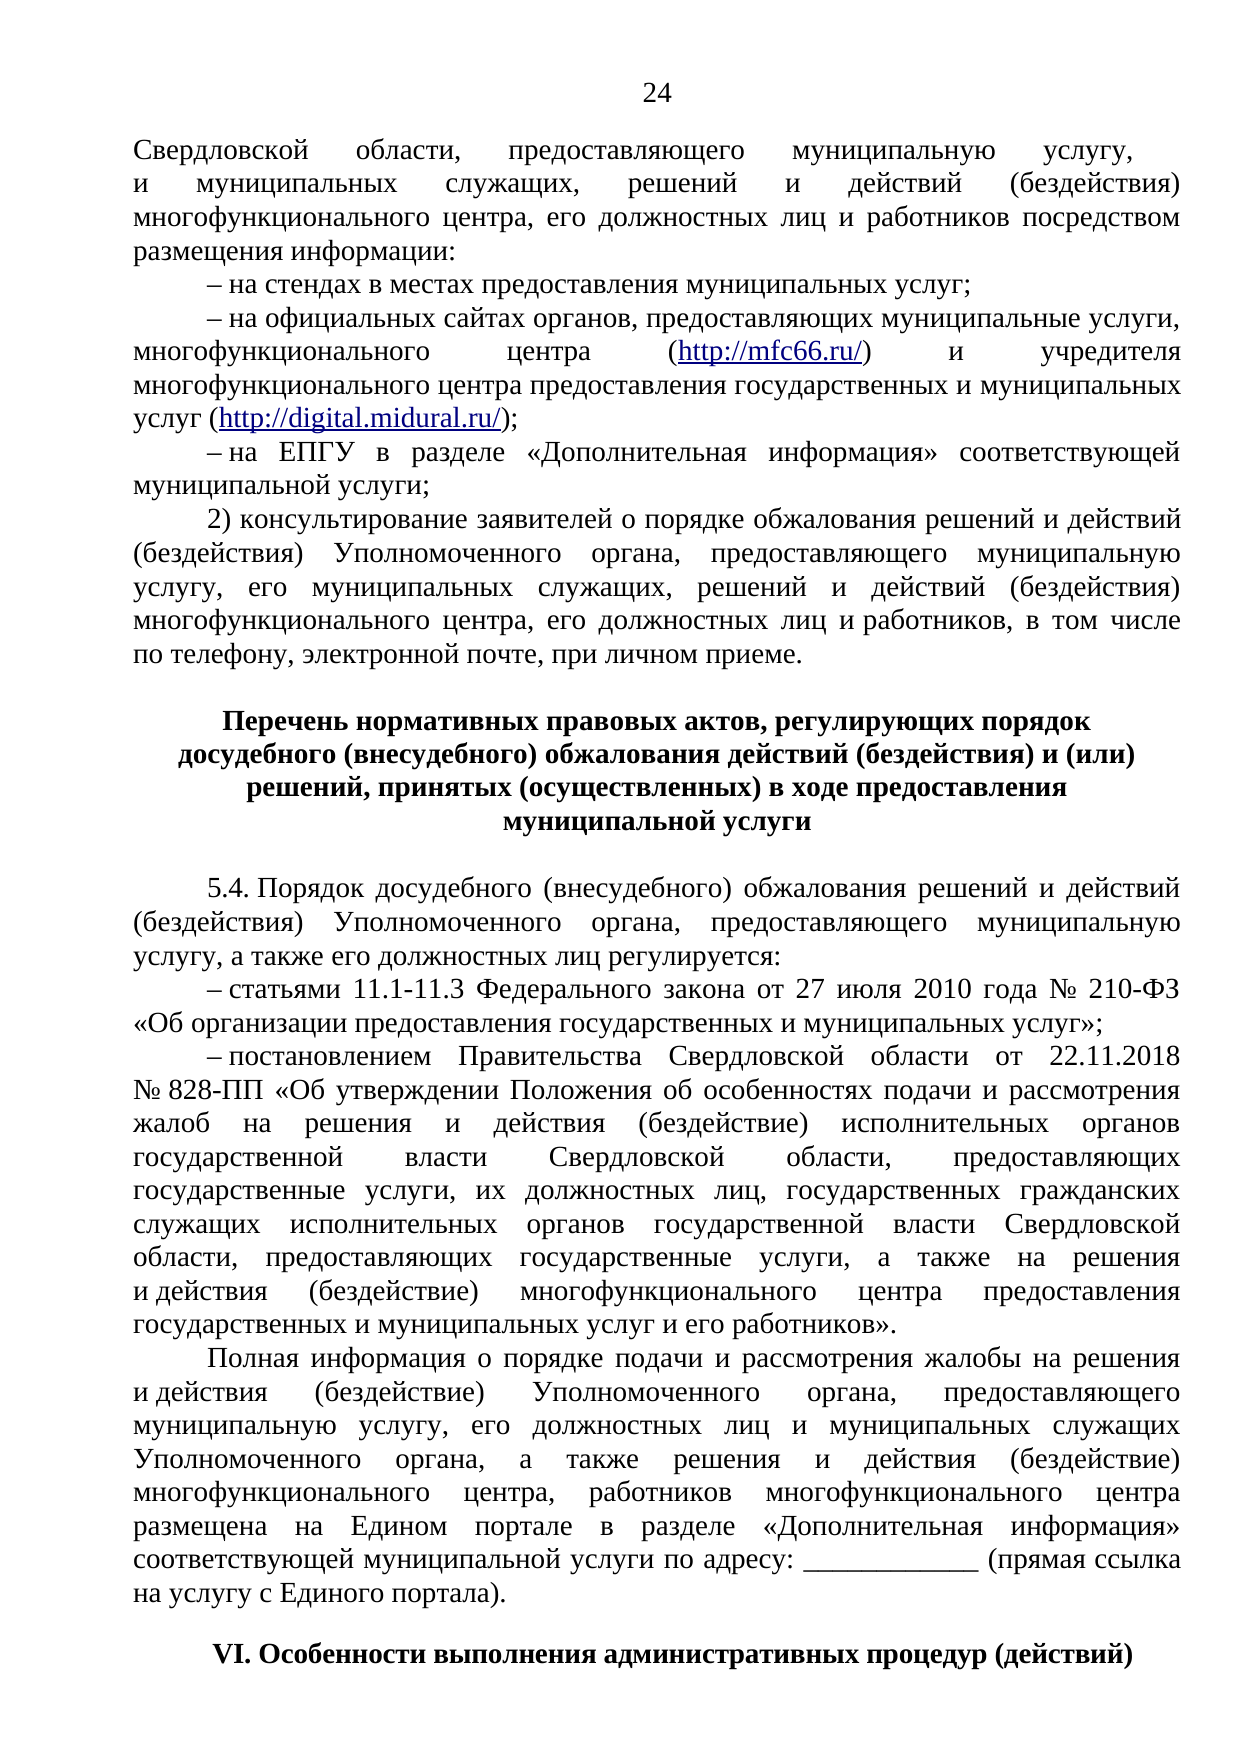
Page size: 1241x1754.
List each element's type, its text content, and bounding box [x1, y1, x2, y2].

text 5.4. Порядок досудебного (внесудебного) обжалования решений и действий (бездействия) Уполномоченного органа, предоставляющего муниципальную услугу, а также его должностных лиц регулируется: [133, 871, 1181, 971]
text – на ЕПГУ в разделе «Дополнительная информация» соответствующей муниципальной услуги; [133, 434, 1181, 502]
text 2) консультирование заявителей о порядке обжалования решений и действий (бездействия) Уполномоченного органа, предоставляющего муниципальную услугу, его муниципальных служащих, решений и действий (бездействия) многофункционального центра, его должностных лиц и работников, в том числе по телефону, электронной почте, при личном приеме. [133, 502, 1181, 669]
text – на стендах в местах предоставления муниципальных услуг; [133, 267, 1181, 300]
text решений, принятых (осуществленных) в ходе предоставления [133, 770, 1181, 803]
text – на официальных сайтах органов, предоставляющих муниципальные услуги, многофункционального центра (http://mfc66.ru/) и учредителя многофункционального центра предоставления государственных и муниципальных услуг (http://digital.midural.ru/); [133, 300, 1181, 434]
text Полная информация о порядке подачи и рассмотрения жалобы на решения и действия (бездействие) Уполномоченного органа, предоставляющего муниципальную услугу, его должностных лиц и муниципальных служащих Уполномоченного органа, а также решения и действия (бездействие) многофункционального центра, работников многофункционального центра размещена на Едином портале в разделе «Дополнительная информация» соответствующей муниципальной услуги по адресу: ____________ (прямая ссылка на услугу с Единого портала). [133, 1340, 1181, 1608]
text Перечень нормативных правовых актов, регулирующих порядок [133, 703, 1180, 736]
text – статьями 11.1-11.3 Федерального закона от 27 июля 2010 года № 210-ФЗ «Об организации предоставления государственных и муниципальных услуг»; [133, 971, 1181, 1038]
text VI. Особенности выполнения административных процедур (действий) [164, 1636, 1181, 1670]
text муниципальной услуги [133, 803, 1181, 837]
text досудебного (внесудебного) обжалования действий (бездействия) и (или) [133, 736, 1181, 770]
text – постановлением Правительства Свердловской области от 22.11.2018 № 828-ПП «Об утверждении Положения об особенностях подачи и рассмотрения жалоб на решения и действия (бездействие) исполнительных органов государственной власти Свердловской области, предоставляющих государственные услуги, их должностных лиц, государственных гражданских служащих исполнительных органов государственной власти Свердловской области, предоставляющих государственные услуги, а также на решения и действия (бездействие) многофункционального центра предоставления государственных и муниципальных услуг и его работников». [133, 1038, 1181, 1340]
text Свердловской области, предоставляющего муниципальную услугу, и муниципальных служащих, решений и действий (бездействия) многофункционального центра, его должностных лиц и работников посредством размещения информации: [133, 133, 1181, 267]
